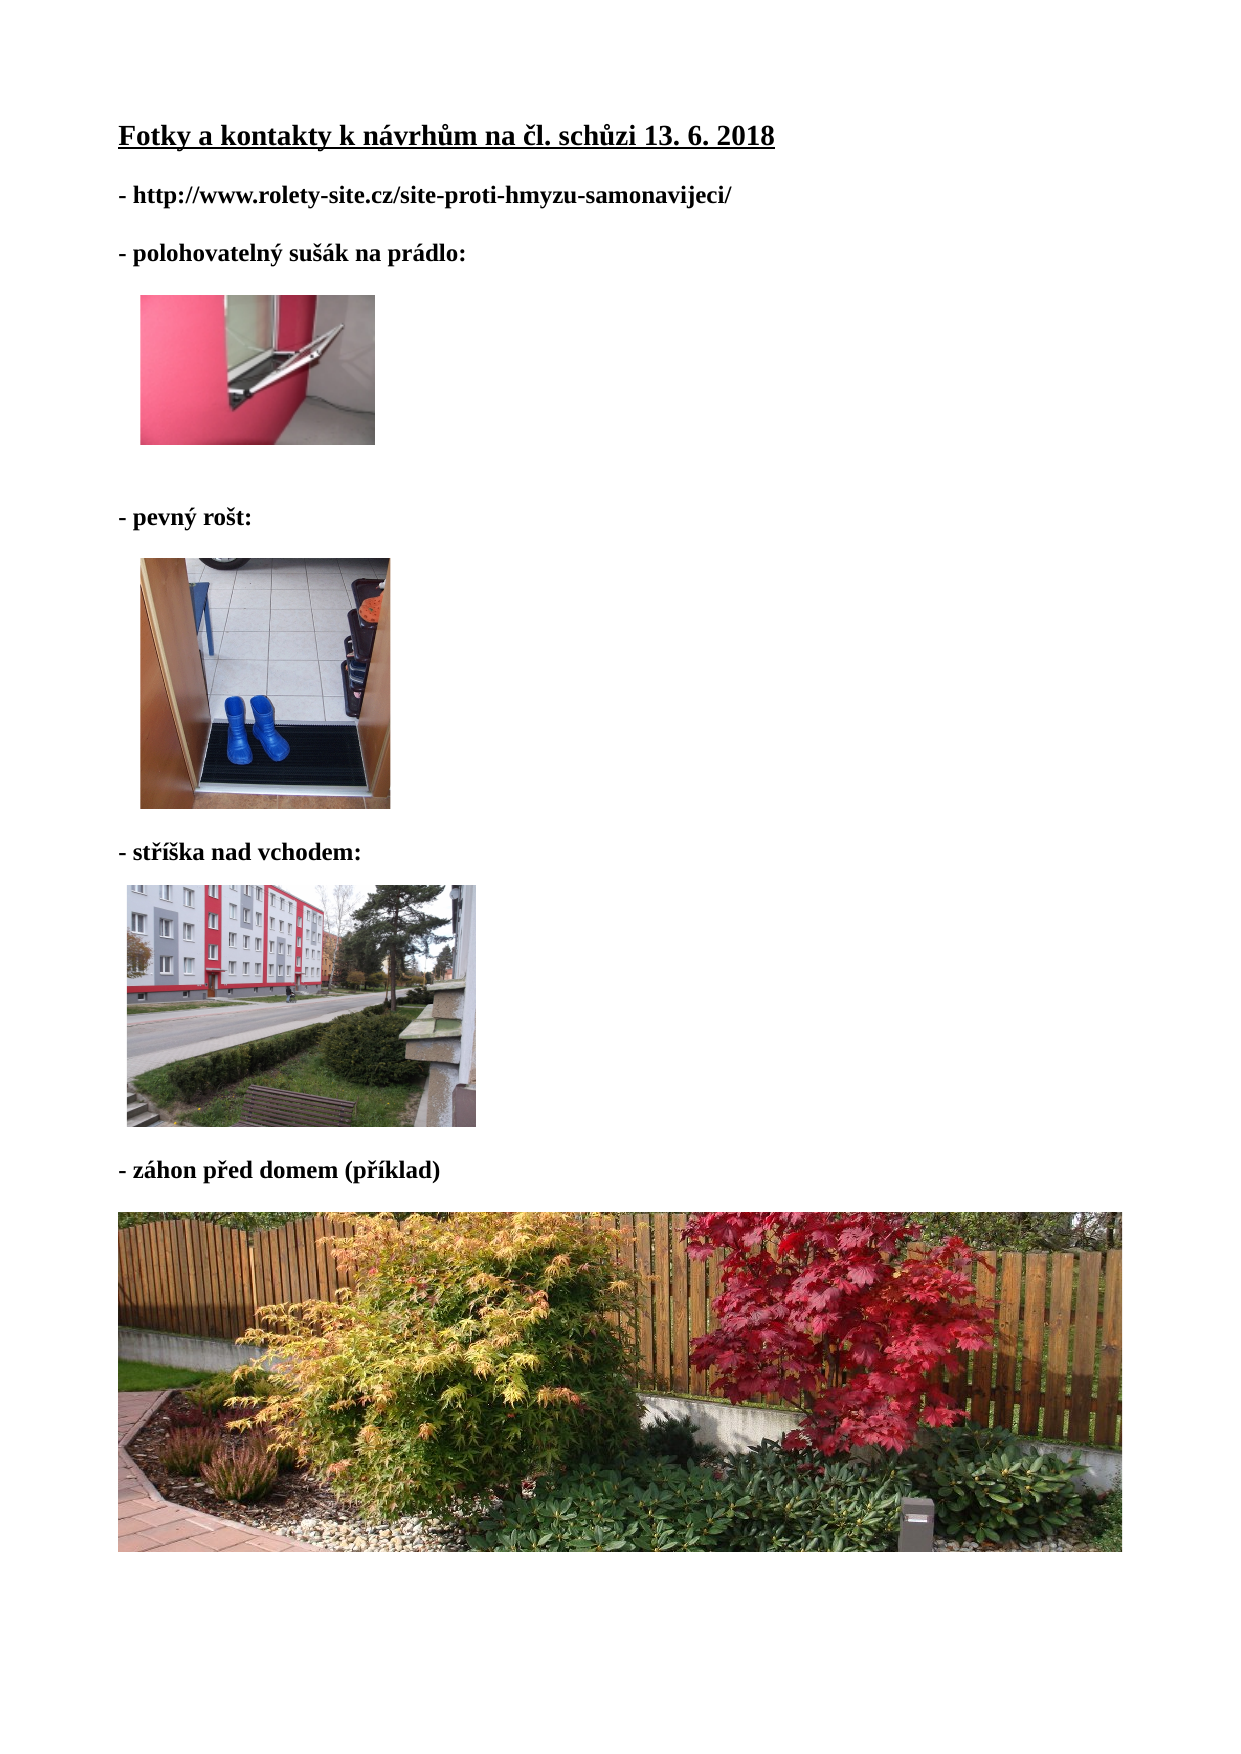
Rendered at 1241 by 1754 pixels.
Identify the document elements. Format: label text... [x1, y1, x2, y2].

text - záhon před domem (příklad) [118, 1155, 1122, 1184]
text - http://www.rolety-site.cz/site-proti-hmyzu-samonavijeci/ [118, 180, 1122, 209]
text - pevný rošt: [118, 502, 1122, 530]
picture [140, 558, 391, 809]
text - polohovatelný sušák na prádlo: [118, 238, 1122, 267]
text - stříška nad vchodem: [118, 837, 1122, 866]
text Fotky a kontakty k návrhům na čl. schůzi 13. 6. 2018 [118, 118, 1122, 152]
picture [140, 295, 375, 445]
picture [126, 885, 476, 1127]
